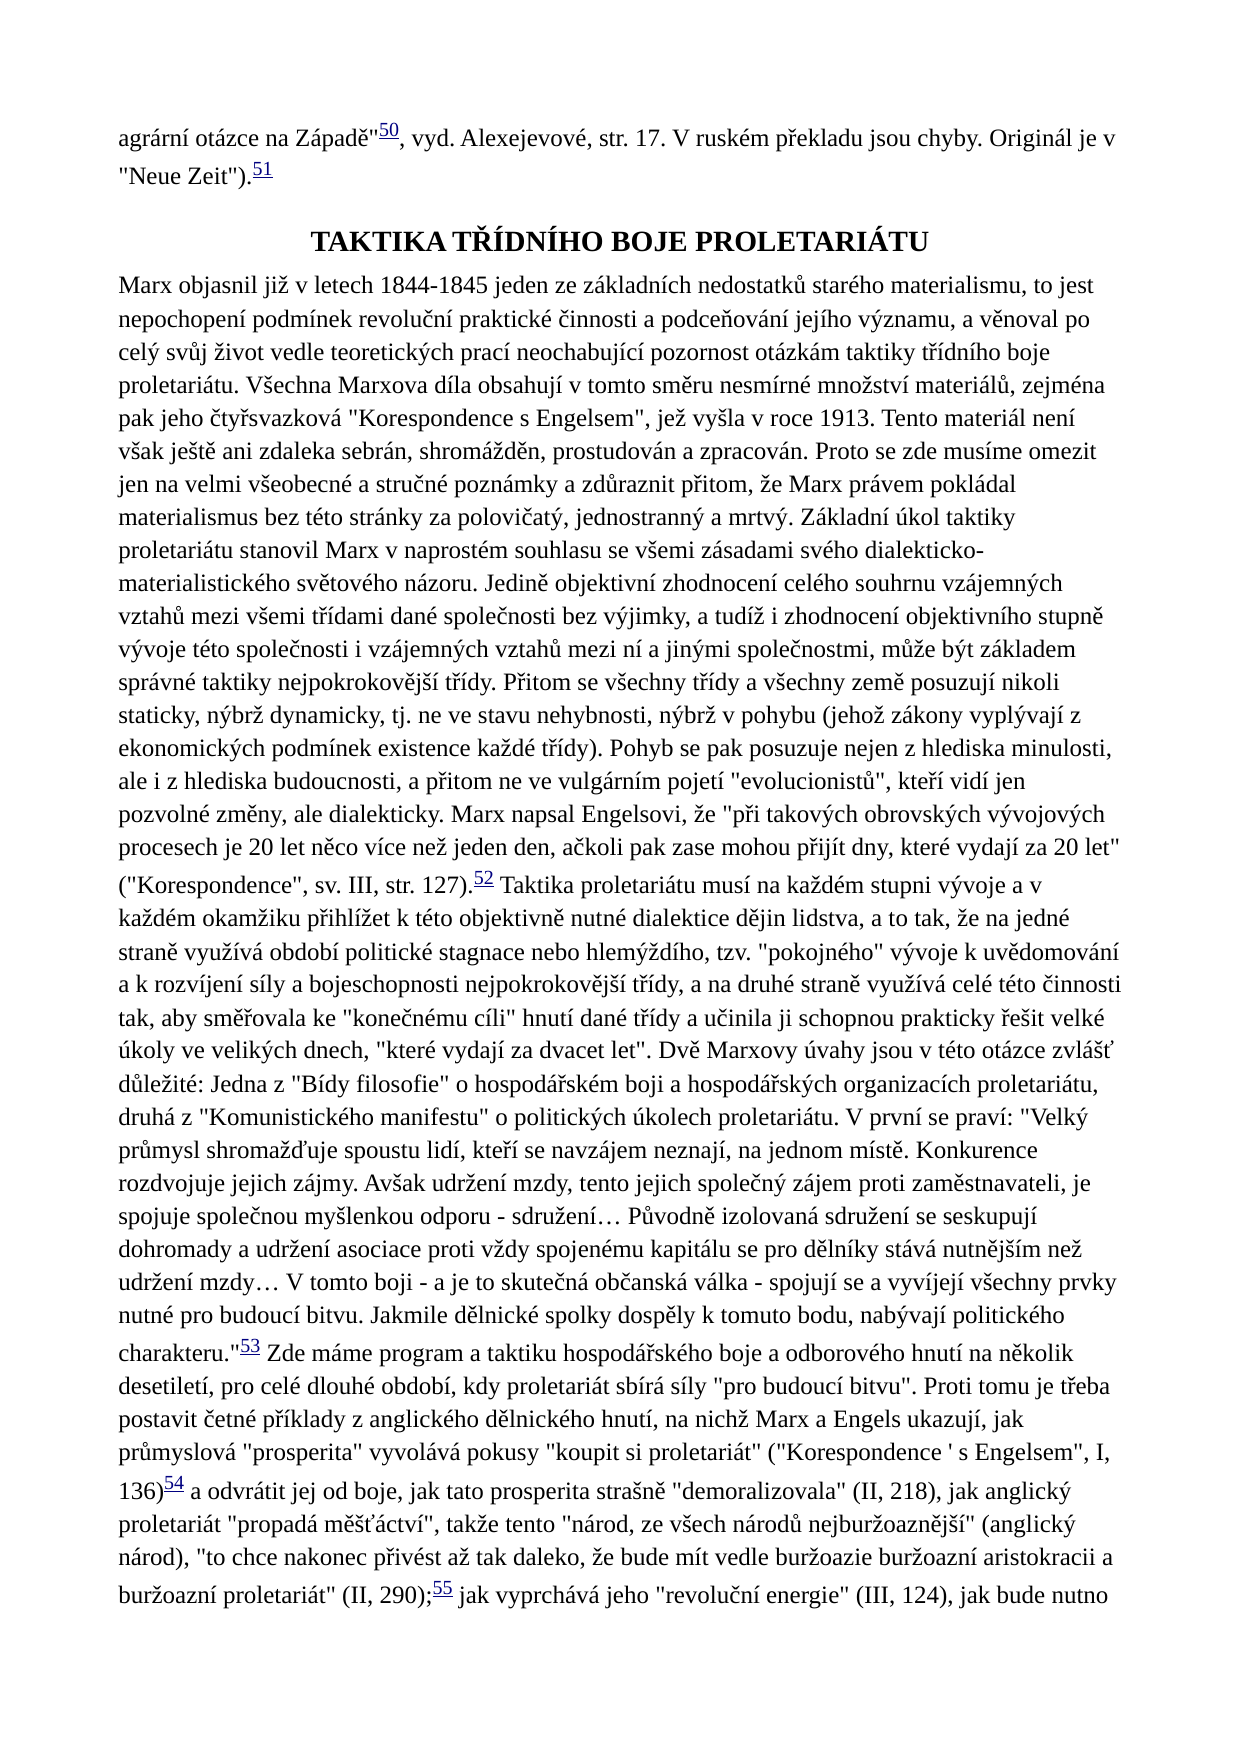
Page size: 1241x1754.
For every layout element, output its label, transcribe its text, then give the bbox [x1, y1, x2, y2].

text agrární otázce na Západě"50, vyd. Alexejevové, str. 17. V ruském překladu jsou chyby. Originál je v "Neue Zeit").51 [118, 118, 1122, 190]
text Marx objasnil již v letech 1844-1845 jeden ze základních nedostatků starého materialismu, to jest nepochopení podmínek revoluční praktické činnosti a podceňování jejího významu, a věnoval po celý svůj život vedle teoretických prací neochabující pozornost otázkám taktiky třídního boje proletariátu. Všechna Marxova díla obsahují v tomto směru nesmírné množství materiálů, zejména pak jeho čtyřsvazková "Korespondence s Engelsem", jež vyšla v roce 1913. Tento materiál není však ještě ani zdaleka sebrán, shromážděn, prostudován a zpracován. Proto se zde musíme omezit jen na velmi všeobecné a stručné poznámky a zdůraznit přitom, že Marx právem pokládal materialismus bez této stránky za polovičatý, jednostranný a mrtvý. Základní úkol taktiky proletariátu stanovil Marx v naprostém souhlasu se všemi zásadami svého dialekticko-materialistického světového názoru. Jedině objektivní zhodnocení celého souhrnu vzájemných vztahů mezi všemi třídami dané společnosti bez výjimky, a tudíž i zhodnocení objektivního stupně vývoje této společnosti i vzájemných vztahů mezi ní a jinými společnostmi, může být základem správné taktiky nejpokrokovější třídy. Přitom se všechny třídy a všechny země posuzují nikoli staticky, nýbrž dynamicky, tj. ne ve stavu nehybnosti, nýbrž v pohybu (jehož zákony vyplývají z ekonomických podmínek existence každé třídy). Pohyb se pak posuzuje nejen z hlediska minulosti, ale i z hlediska budoucnosti, a přitom ne ve vulgárním pojetí "evolucionistů", kteří vidí jen pozvolné změny, ale dialekticky. Marx napsal Engelsovi, že "při takových obrovských vývojových procesech je 20 let něco více než jeden den, ačkoli pak zase mohou přijít dny, které vydají za 20 let" ("Korespondence", sv. III, str. 127).52 Taktika proletariátu musí na každém stupni vývoje a v každém okamžiku přihlížet k této objektivně nutné dialektice dějin lidstva, a to tak, že na jedné straně využívá období politické stagnace nebo hlemýždího, tzv. "pokojného" vývoje k uvědomování a k rozvíjení síly a bojeschopnosti nejpokrokovější třídy, a na druhé straně využívá celé této činnosti tak, aby směřovala ke "konečnému cíli" hnutí dané třídy a učinila ji schopnou prakticky řešit velké úkoly ve velikých dnech, "které vydají za dvacet let". Dvě Marxovy úvahy jsou v této otázce zvlášť důležité: Jedna z "Bídy filosofie" o hospodářském boji a hospodářských organizacích proletariátu, druhá z "Komunistického manifestu" o politických úkolech proletariátu. V první se praví: "Velký průmysl shromažďuje spoustu lidí, kteří se navzájem neznají, na jednom místě. Konkurence rozdvojuje jejich zájmy. Avšak udržení mzdy, tento jejich společný zájem proti zaměstnavateli, je spojuje společnou myšlenkou odporu - sdružení… Původně izolovaná sdružení se seskupují dohromady a udržení asociace proti vždy spojenému kapitálu se pro dělníky stává nutnějším než udržení mzdy… V tomto boji - a je to skutečná občanská válka - spojují se a vyvíjejí všechny prvky nutné pro budoucí bitvu. Jakmile dělnické spolky dospěly k tomuto bodu, nabývají politického charakteru."53 Zde máme program a taktiku hospodářského boje a odborového hnutí na několik desetiletí, pro celé dlouhé období, kdy proletariát sbírá síly "pro budoucí bitvu". Proti tomu je třeba postavit četné příklady z anglického dělnického hnutí, na nichž Marx a Engels ukazují, jak průmyslová "prosperita" vyvolává pokusy "koupit si proletariát" ("Korespondence ' s Engelsem", I, 136)54 a odvrátit jej od boje, jak tato prosperita strašně "demoralizovala" (II, 218), jak anglický proletariát "propadá měšťáctví", takže tento "národ, ze všech národů nejburžoaznější" (anglický národ), "to chce nakonec přivést až tak daleko, že bude mít vedle buržoazie buržoazní aristokracii a buržoazní proletariát" (II, 290);55 jak vyprchává jeho "revoluční energie" (III, 124), jak bude nutno [118, 271, 1122, 1609]
subtitle TAKTIKA TŘÍDNÍHO BOJE PROLETARIÁTU [118, 224, 1122, 258]
